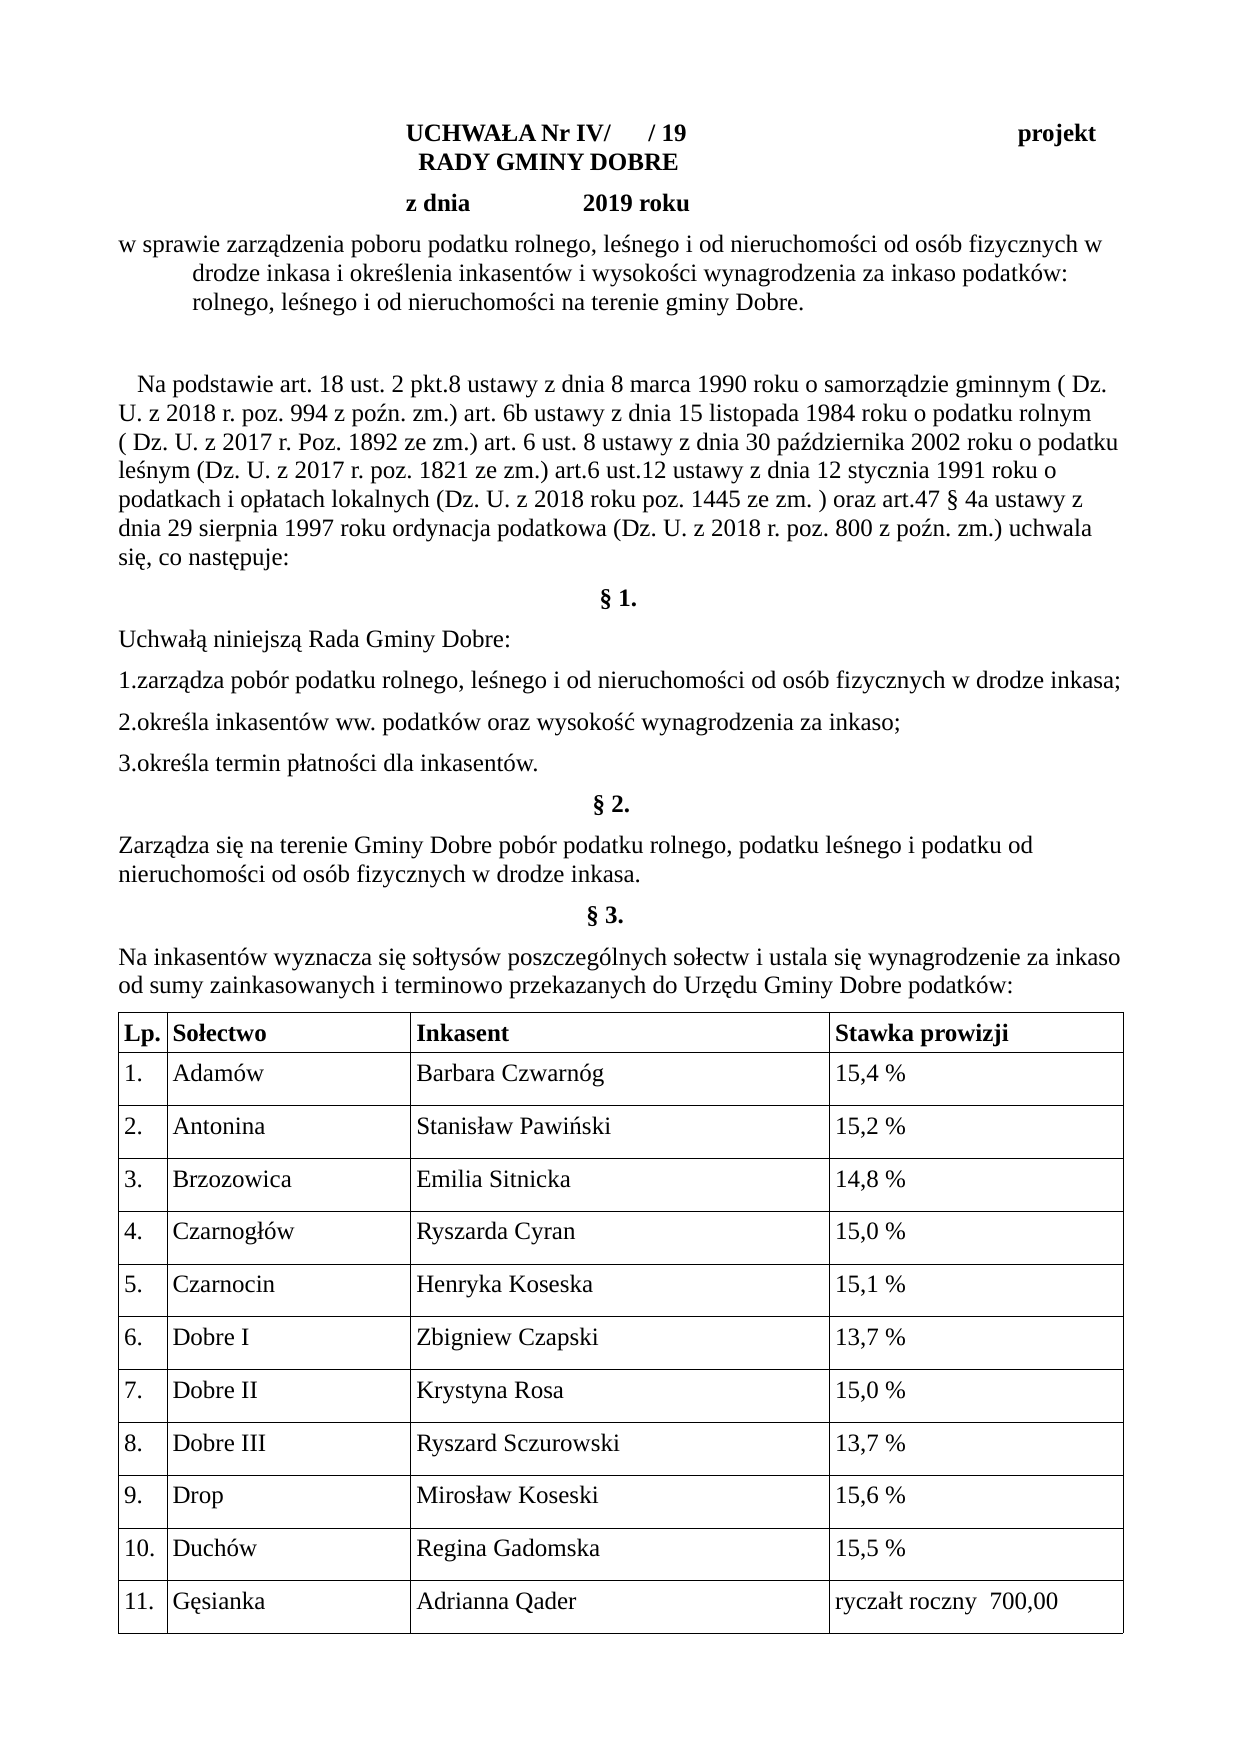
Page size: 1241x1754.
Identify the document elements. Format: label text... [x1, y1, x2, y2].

text 3.określa termin płatności dla inkasentów. [118, 748, 1122, 777]
table_cell Adamów [168, 1053, 410, 1105]
table_cell Ryszard Sczurowski [411, 1423, 829, 1475]
table_cell 8. [119, 1423, 167, 1475]
table_header Lp. [119, 1013, 167, 1052]
table_cell 15,6 % [830, 1476, 1123, 1527]
text w sprawie zarządzenia poboru podatku rolnego, leśnego i od nieruchomości od osób fizycznych w drodze inkasa i określenia inkasentów i wysokości wynagrodzenia za inkaso podatków: rolnego, leśnego i od nieruchomości na terenie gminy Dobre. [118, 229, 1122, 316]
table_cell Barbara Czwarnóg [411, 1053, 829, 1105]
text Uchwałą niniejszą Rada Gminy Dobre: [118, 624, 1122, 653]
table_cell Dobre II [168, 1370, 410, 1422]
table_cell 13,7 % [830, 1317, 1123, 1369]
table_cell 13,7 % [830, 1423, 1123, 1475]
table_cell Adrianna Qader [411, 1581, 829, 1633]
text Na inkasentów wyznacza się sołtysów poszczególnych sołectw i ustala się wynagrodzenie za inkaso od sumy zainkasowanych i terminowo przekazanych do Urzędu Gminy Dobre podatków: [118, 942, 1122, 999]
table_cell 1. [119, 1053, 167, 1105]
table_cell ryczałt roczny 700,00 [830, 1581, 1123, 1633]
table_header Inkasent [411, 1013, 829, 1052]
table_cell Emilia Sitnicka [411, 1159, 829, 1211]
table_cell Henryka Koseska [411, 1265, 829, 1316]
table_cell Gęsianka [168, 1581, 410, 1633]
text § 1. [118, 583, 1122, 612]
table_cell 15,5 % [830, 1529, 1123, 1580]
text z dnia 2019 roku [118, 188, 1122, 217]
table_cell 15,0 % [830, 1212, 1123, 1263]
table_cell 2. [119, 1106, 167, 1158]
table_cell Krystyna Rosa [411, 1370, 829, 1422]
table_cell Antonina [168, 1106, 410, 1158]
table_cell Dobre I [168, 1317, 410, 1369]
table_cell 11. [119, 1581, 167, 1633]
table_cell Duchów [168, 1529, 410, 1580]
table_cell Mirosław Koseski [411, 1476, 829, 1527]
text Na podstawie art. 18 ust. 2 pkt.8 ustawy z dnia 8 marca 1990 roku o samorządzie gminnym ( Dz. U. z 2018 r. poz. 994 z poźn. zm.) art. 6b ustawy z dnia 15 listopada 1984 roku o podatku rolnym ( Dz. U. z 2017 r. Poz. 1892 ze zm.) art. 6 ust. 8 ustawy z dnia 30 października 2002 roku o podatku leśnym (Dz. U. z 2017 r. poz. 1821 ze zm.) art.6 ust.12 ustawy z dnia 12 stycznia 1991 roku o podatkach i opłatach lokalnych (Dz. U. z 2018 roku poz. 1445 ze zm. ) oraz art.47 § 4a ustawy z dnia 29 sierpnia 1997 roku ordynacja podatkowa (Dz. U. z 2018 r. poz. 800 z poźn. zm.) uchwala się, co następuje: [118, 369, 1122, 571]
table_cell 15,2 % [830, 1106, 1123, 1158]
text UCHWAŁA Nr IV/ / 19 projekt [118, 118, 1122, 147]
table_cell Zbigniew Czapski [411, 1317, 829, 1369]
text § 2. [118, 789, 1122, 818]
text 1.zarządza pobór podatku rolnego, leśnego i od nieruchomości od osób fizycznych w drodze inkasa; [118, 666, 1122, 694]
table_cell Regina Gadomska [411, 1529, 829, 1580]
table_cell 3. [119, 1159, 167, 1211]
table_cell Stanisław Pawiński [411, 1106, 829, 1158]
table_header Stawka prowizji [830, 1013, 1123, 1052]
table_cell 15,1 % [830, 1265, 1123, 1316]
table_cell 10. [119, 1529, 167, 1580]
table_cell Czarnogłów [168, 1212, 410, 1263]
table_header Sołectwo [168, 1013, 410, 1052]
table_cell 15,0 % [830, 1370, 1123, 1422]
text § 3. [118, 901, 1122, 929]
table_cell 6. [119, 1317, 167, 1369]
text Zarządza się na terenie Gminy Dobre pobór podatku rolnego, podatku leśnego i podatku od nieruchomości od osób fizycznych w drodze inkasa. [118, 831, 1122, 888]
text RADY GMINY DOBRE [118, 147, 1122, 176]
table_cell Drop [168, 1476, 410, 1527]
table_cell Ryszarda Cyran [411, 1212, 829, 1263]
table_cell 9. [119, 1476, 167, 1527]
table_cell 5. [119, 1265, 167, 1316]
table_cell 7. [119, 1370, 167, 1422]
table_cell Dobre III [168, 1423, 410, 1475]
table_cell Czarnocin [168, 1265, 410, 1316]
text 2.określa inkasentów ww. podatków oraz wysokość wynagrodzenia za inkaso; [118, 707, 1122, 736]
table_cell 15,4 % [830, 1053, 1123, 1105]
table_cell Brzozowica [168, 1159, 410, 1211]
table_cell 4. [119, 1212, 167, 1263]
table_cell 14,8 % [830, 1159, 1123, 1211]
